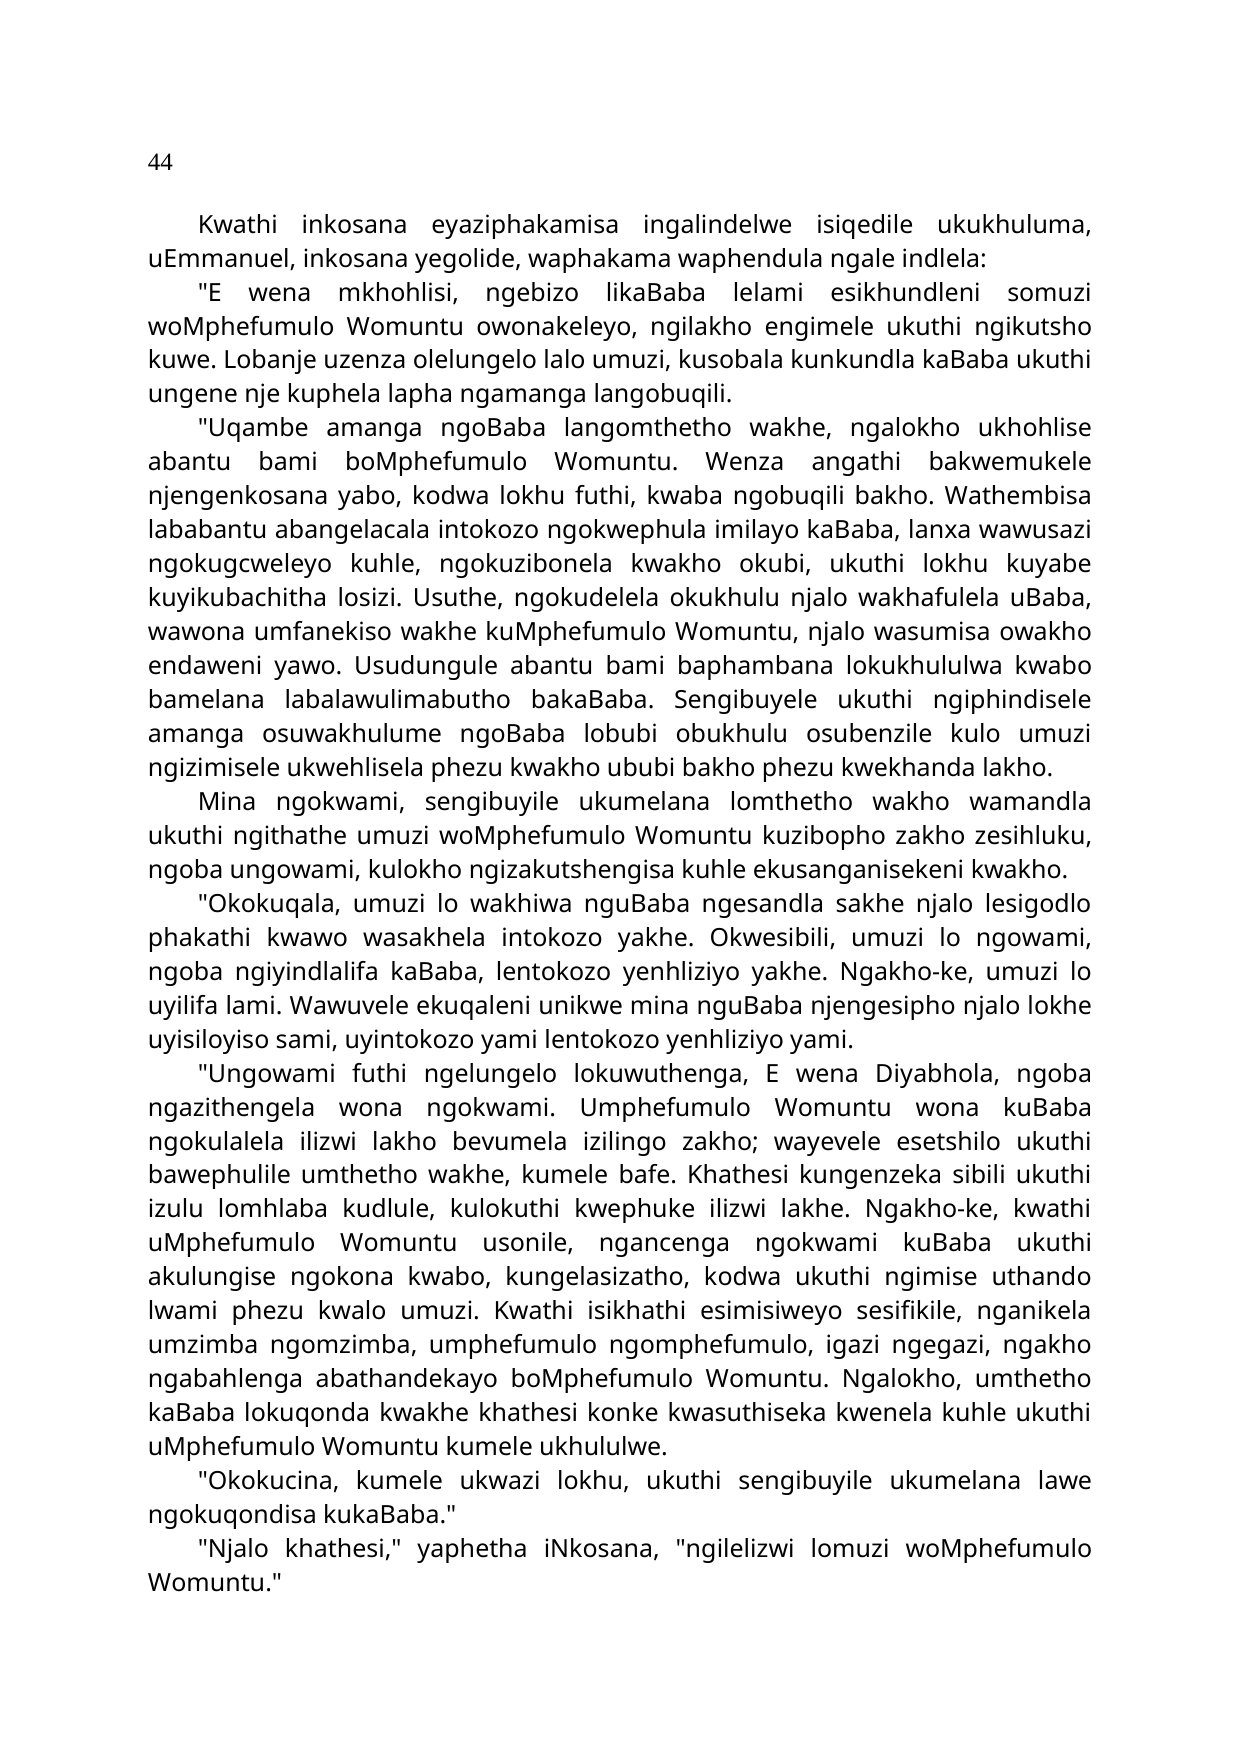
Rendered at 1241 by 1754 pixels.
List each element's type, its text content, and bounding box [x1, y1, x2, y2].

text "Njalo khathesi," yaphetha iNkosana, "ngilelizwi lomuzi woMphefumulo Womuntu." [148, 1531, 1093, 1599]
text "Uqambe amanga ngoBaba langomthetho wakhe, ngalokho ukhohlise abantu bami boMphefumulo Womuntu. Wenza angathi bakwemukele njengenkosana yabo, kodwa lokhu futhi, kwaba ngobuqili bakho. Wathembisa lababantu abangelacala intokozo ngokwephula imilayo kaBaba, lanxa wawusazi ngokugcweleyo kuhle, ngokuzibonela kwakho okubi, ukuthi lokhu kuyabe kuyikubachitha losizi. Usuthe, ngokudelela okukhulu njalo wakhafulela uBaba, wawona umfanekiso wakhe kuMphefumulo Womuntu, njalo wasumisa owakho endaweni yawo. Usudungule abantu bami baphambana lokukhululwa kwabo bamelana labalawulimabutho bakaBaba. Sengibuyele ukuthi ngiphindisele amanga osuwakhulume ngoBaba lobubi obukhulu osubenzile kulo umuzi ngizimisele ukwehlisela phezu kwakho ububi bakho phezu kwekhanda lakho. [148, 410, 1093, 784]
text "Okokuqala, umuzi lo wakhiwa nguBaba ngesandla sakhe njalo lesigodlo phakathi kwawo wasakhela intokozo yakhe. Okwesibili, umuzi lo ngowami, ngoba ngiyindlalifa kaBaba, lentokozo yenhliziyo yakhe. Ngakho-ke, umuzi lo uyilifa lami. Wawuvele ekuqaleni unikwe mina nguBaba njengesipho njalo lokhe uyisiloyiso sami, uyintokozo yami lentokozo yenhliziyo yami. [148, 886, 1093, 1056]
text "Okokucina, kumele ukwazi lokhu, ukuthi sengibuyile ukumelana lawe ngokuqondisa kukaBaba." [148, 1463, 1093, 1531]
text Kwathi inkosana eyaziphakamisa ingalindelwe isiqedile ukukhuluma, uEmmanuel, inkosana yegolide, waphakama waphendula ngale indlela: [148, 207, 1093, 274]
text Mina ngokwami, sengibuyile ukumelana lomthetho wakho wamandla ukuthi ngithathe umuzi woMphefumulo Womuntu kuzibopho zakho zesihluku, ngoba ungowami, kulokho ngizakutshengisa kuhle ekusanganisekeni kwakho. [148, 784, 1093, 886]
text "E wena mkhohlisi, ngebizo likaBaba lelami esikhundleni somuzi woMphefumulo Womuntu owonakeleyo, ngilakho engimele ukuthi ngikutsho kuwe. Lobanje uzenza olelungelo lalo umuzi, kusobala kunkundla kaBaba ukuthi ungene nje kuphela lapha ngamanga langobuqili. [148, 274, 1093, 410]
text "Ungowami futhi ngelungelo lokuwuthenga, E wena Diyabhola, ngoba ngazithengela wona ngokwami. Umphefumulo Womuntu wona kuBaba ngokulalela ilizwi lakho bevumela izilingo zakho; wayevele esetshilo ukuthi bawephulile umthetho wakhe, kumele bafe. Khathesi kungenzeka sibili ukuthi izulu lomhlaba kudlule, kulokuthi kwephuke ilizwi lakhe. Ngakho-ke, kwathi uMphefumulo Womuntu usonile, ngancenga ngokwami kuBaba ukuthi akulungise ngokona kwabo, kungelasizatho, kodwa ukuthi ngimise uthando lwami phezu kwalo umuzi. Kwathi isikhathi esimisiweyo sesifikile, nganikela umzimba ngomzimba, umphefumulo ngomphefumulo, igazi ngegazi, ngakho ngabahlenga abathandekayo boMphefumulo Womuntu. Ngalokho, umthetho kaBaba lokuqonda kwakhe khathesi konke kwasuthiseka kwenela kuhle ukuthi uMphefumulo Womuntu kumele ukhululwe. [148, 1056, 1093, 1463]
